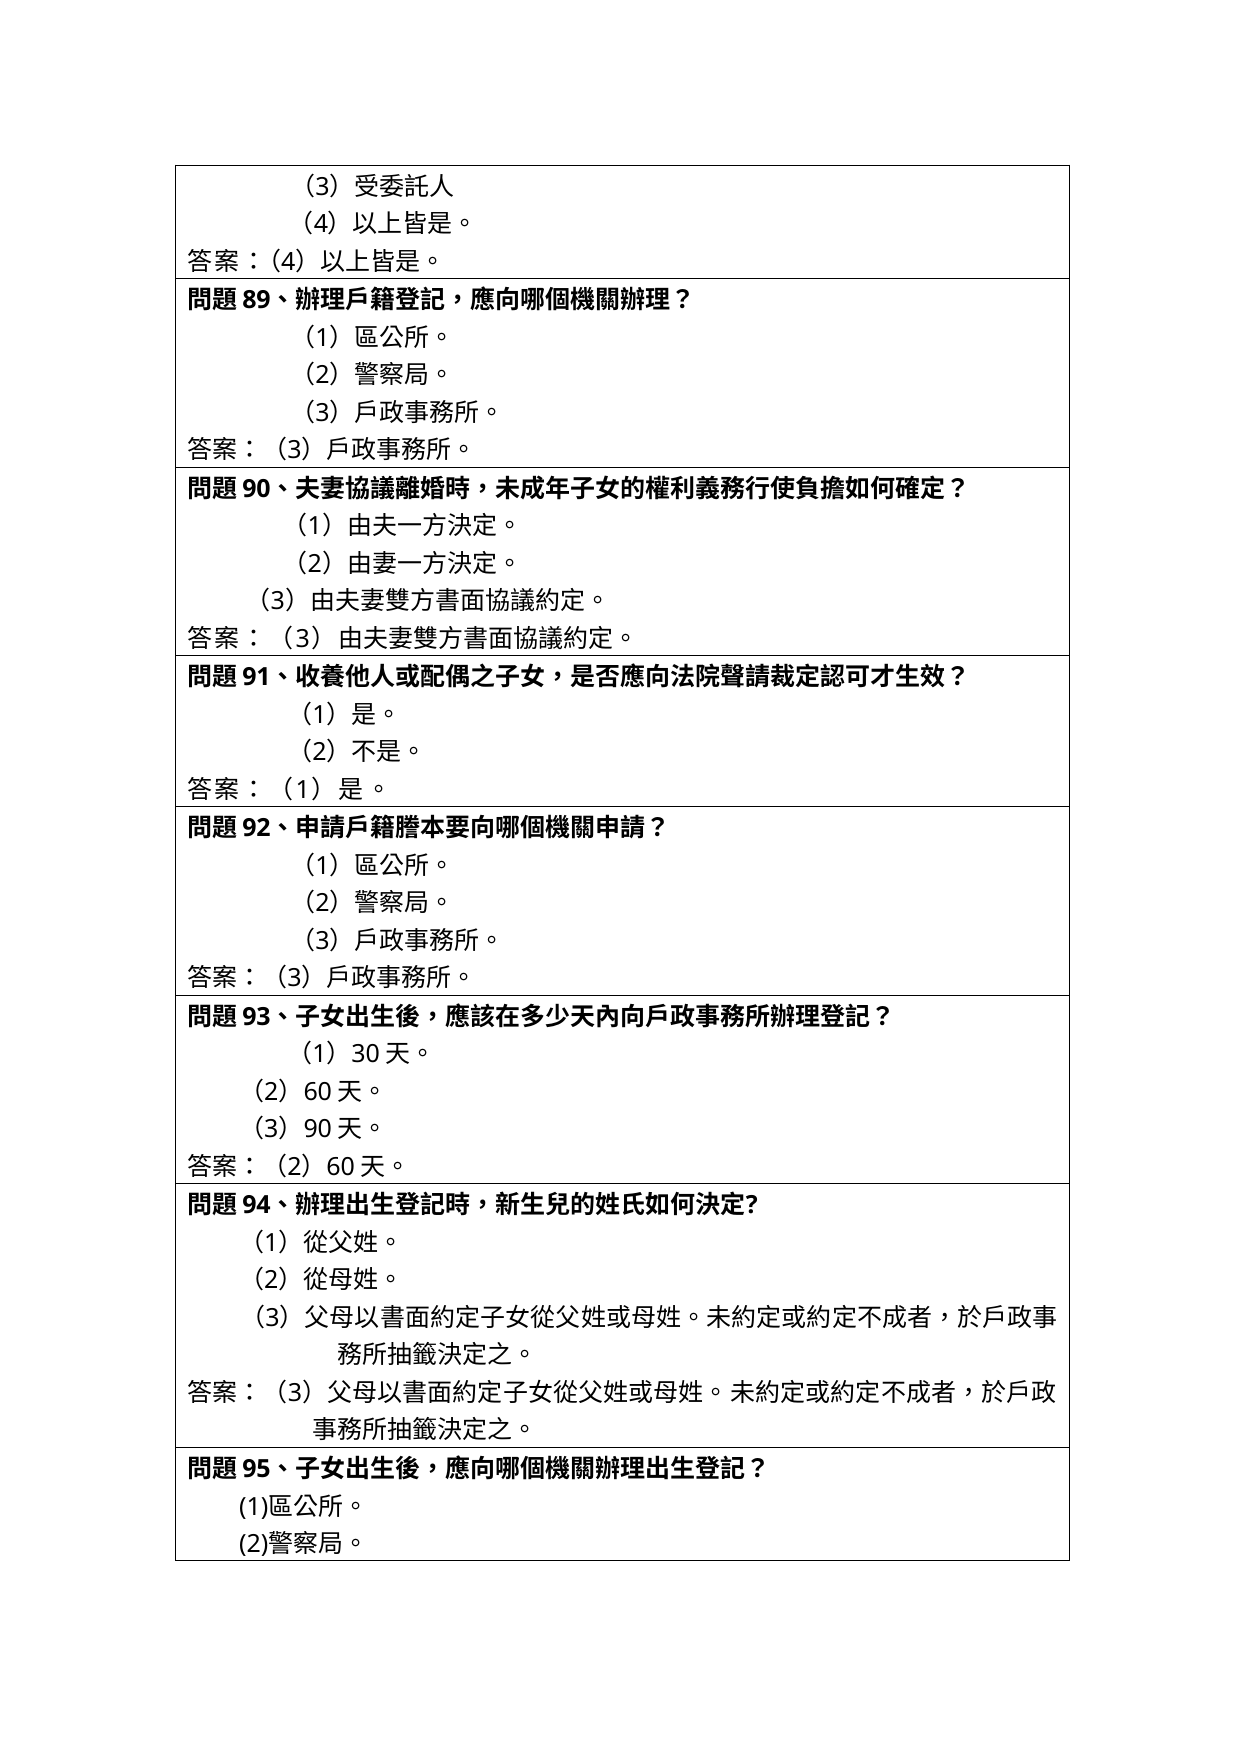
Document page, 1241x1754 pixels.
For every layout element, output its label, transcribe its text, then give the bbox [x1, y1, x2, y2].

table_cell 問題90、夫妻協議離婚時，未成年子女的權利義務行使負擔如何確定？ （1）由夫一方決定。 （2）由妻一方決定。 （3）由夫妻雙方書面協議約定。 答案：（3）由夫妻雙方書面協議約定。 [176, 468, 1069, 655]
table_cell 問題93、子女出生後，應該在多少天內向戶政事務所辦理登記？ （1）30天。 （2）60天。 （3）90天。 答案：（2）60天。 [176, 996, 1069, 1183]
table_cell 問題89、辦理戶籍登記，應向哪個機關辦理？ （1）區公所。 （2）警察局。 （3）戶政事務所。 答案：（3）戶政事務所。 [176, 279, 1069, 467]
table_cell 問題94、辦理出生登記時，新生兒的姓氏如何決定? （1）從父姓。 （2）從母姓。 （3）父母以書面約定子女從父姓或母姓。未約定或約定不成者，於戶政事務所抽籤決定之。 答案：（3）父母以書面約定子女從父姓或母姓。未約定或約定不成者，於戶政事務所抽籤決定之。 [176, 1184, 1069, 1447]
table_cell 問題92、申請戶籍謄本要向哪個機關申請？ （1）區公所。 （2）警察局。 （3）戶政事務所。 答案：（3）戶政事務所。 [176, 807, 1069, 995]
table_cell 問題91、收養他人或配偶之子女，是否應向法院聲請裁定認可才生效？ （1）是。 （2）不是。 答案：（1）是。 [176, 656, 1069, 806]
table_cell （3）受委託人 （4）以上皆是。 答案：（4）以上皆是。 [176, 166, 1069, 278]
table_cell 問題95、子女出生後，應向哪個機關辦理出生登記？ (1)區公所。 (2)警察局。 [176, 1448, 1069, 1560]
